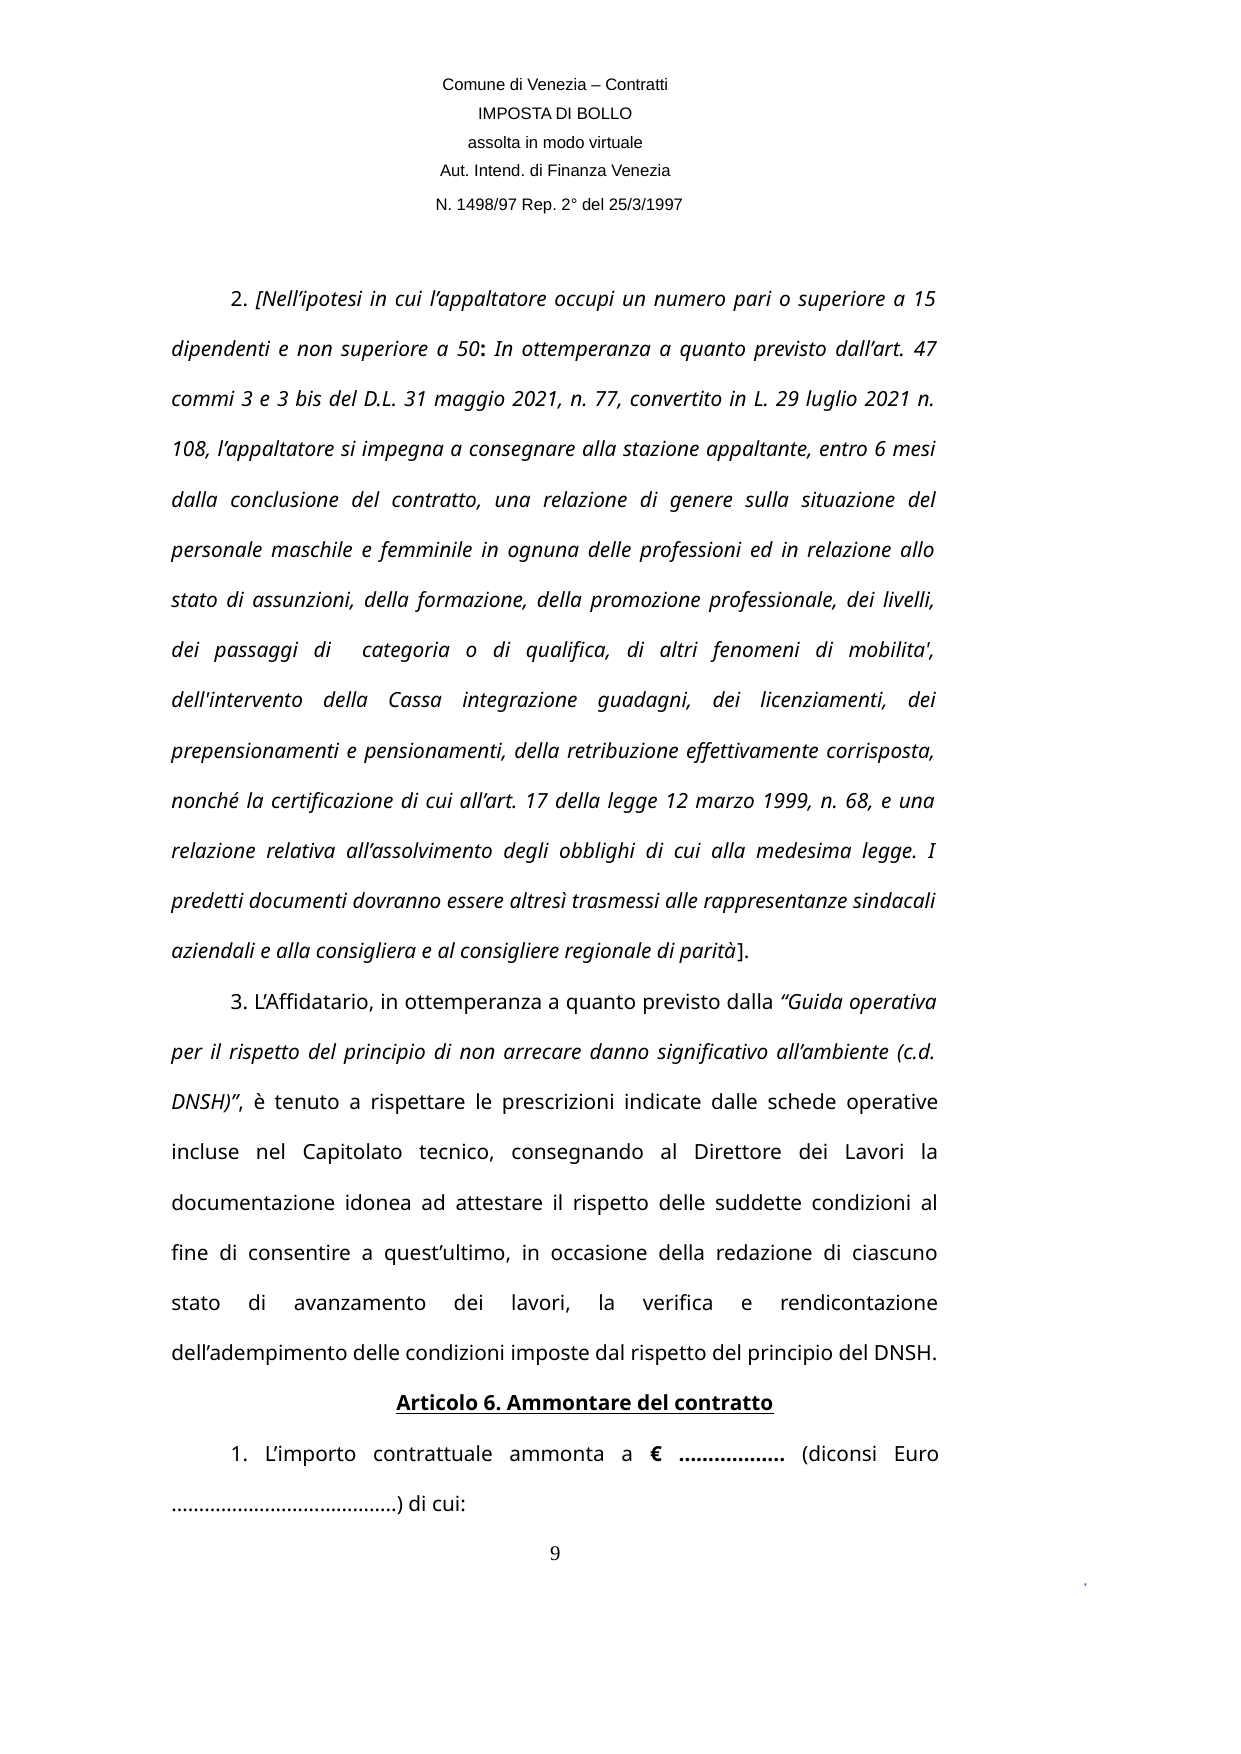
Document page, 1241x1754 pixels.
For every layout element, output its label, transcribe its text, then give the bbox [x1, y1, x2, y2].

text 2. [Nell’ipotesi in cui l’appaltatore occupi un numero pari o superiore a 15 dipendenti e non superiore a 50: In ottemperanza a quanto previsto dall’art. 47 commi 3 e 3 bis del D.L. 31 maggio 2021, n. 77, convertito in L. 29 luglio 2021 n. 108, l’appaltatore si impegna a consegnare alla stazione appaltante, entro 6 mesi dalla conclusione del contratto, una relazione di genere sulla situazione del personale maschile e femminile in ognuna delle professioni ed in relazione allo stato di assunzioni, della formazione, della promozione professionale, dei livelli, dei passaggi di categoria o di qualifica, di altri fenomeni di mobilita', dell'intervento della Cassa integrazione guadagni, dei licenziamenti, dei prepensionamenti e pensionamenti, della retribuzione effettivamente corrisposta, nonché la certificazione di cui all’art. 17 della legge 12 marzo 1999, n. 68, e una relazione relativa all’assolvimento degli obblighi di cui alla medesima legge. I predetti documenti dovranno essere altresì trasmessi alle rappresentanze sindacali aziendali e alla consigliera e al consigliere regionale di parità]. [171, 262, 939, 965]
text 3. L’Affidatario, in ottemperanza a quanto previsto dalla “Guida operativa per il rispetto del principio di non arrecare danno significativo all’ambiente (c.d. DNSH)”, è tenuto a rispettare le prescrizioni indicate dalle schede operative incluse nel Capitolato tecnico, consegnando al Direttore dei Lavori la documentazione idonea ad attestare il rispetto delle suddette condizioni al fine di consentire a quest’ultimo, in occasione della redazione di ciascuno stato di avanzamento dei lavori, la verifica e rendicontazione dell’adempimento delle condizioni imposte dal rispetto del principio del DNSH. [171, 965, 939, 1367]
text 1. L’importo contrattuale ammonta a € ……………... (diconsi Euro …………………………………..) di cui: [171, 1417, 939, 1517]
text Articolo 6. Ammontare del contratto [171, 1367, 939, 1417]
